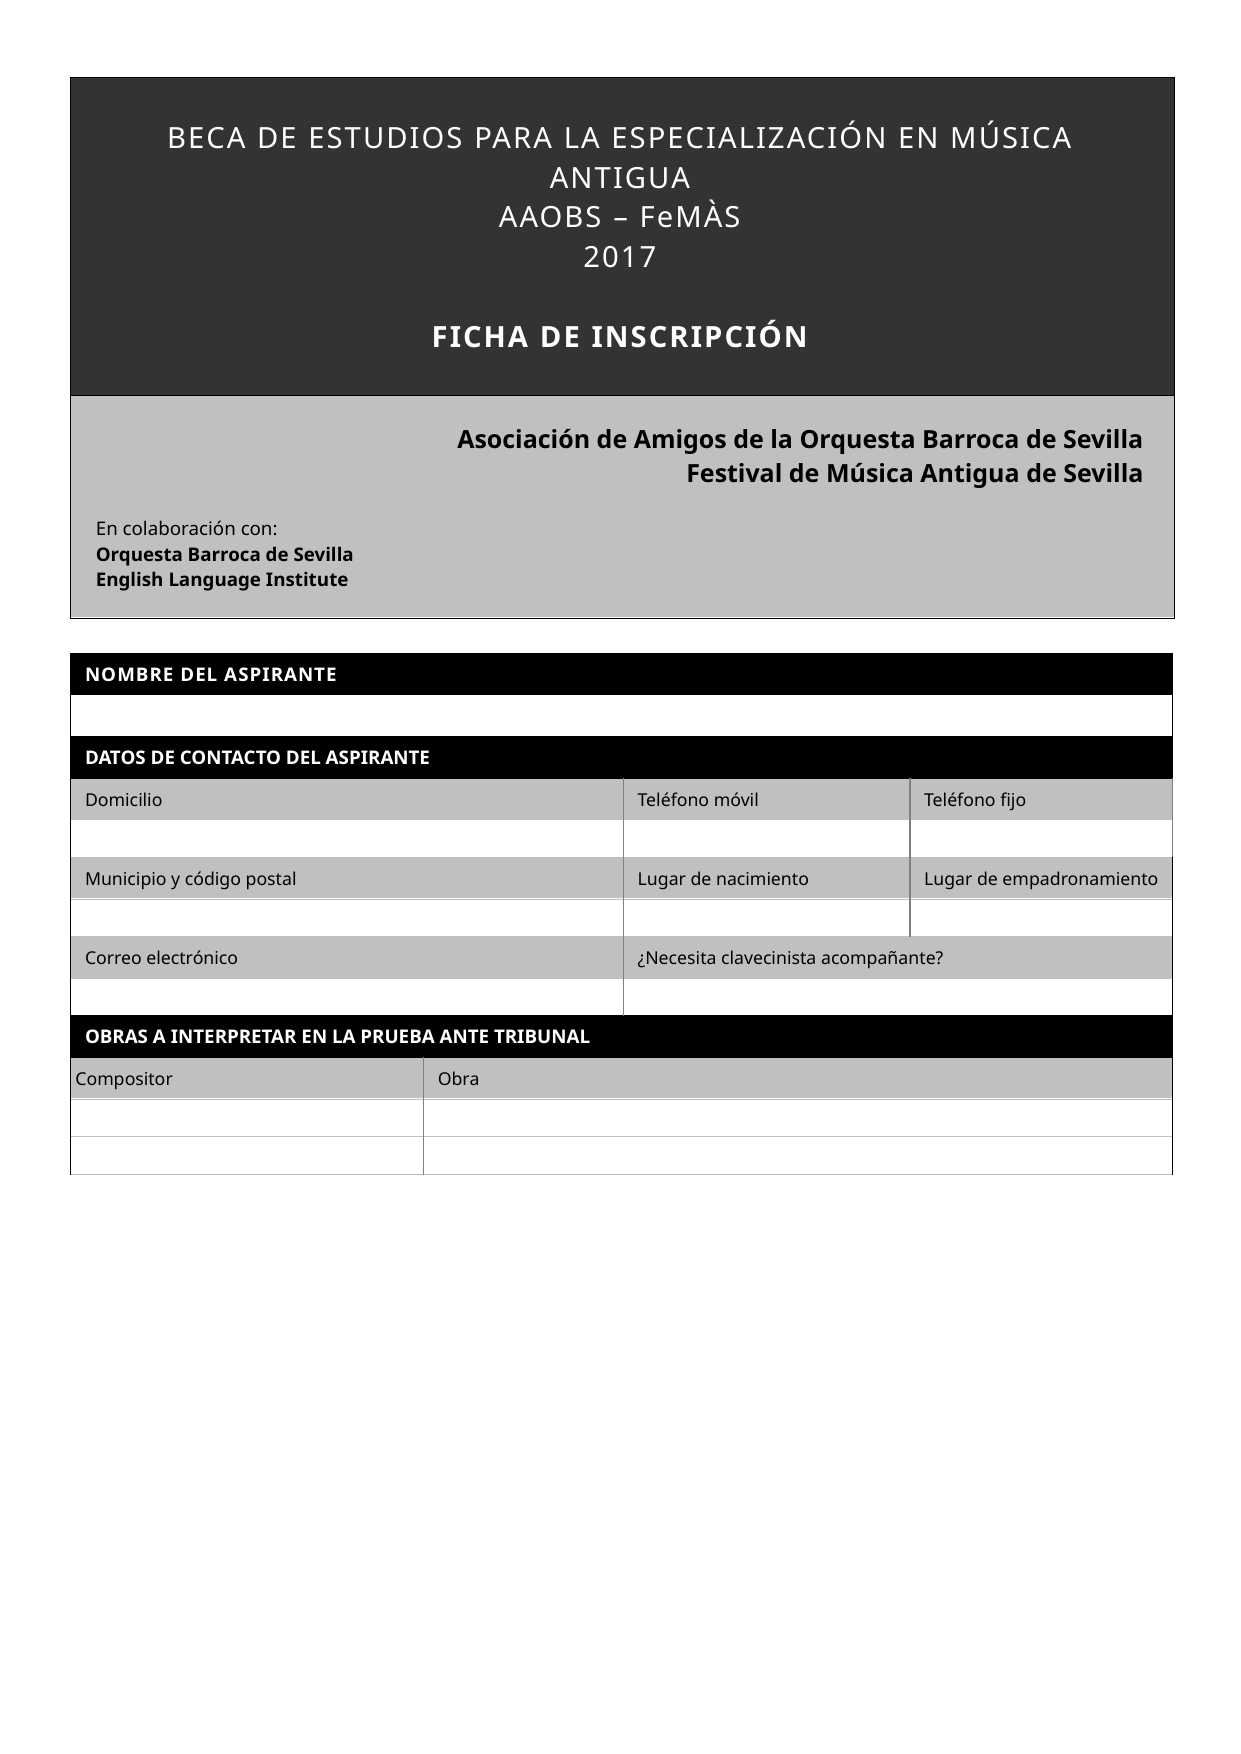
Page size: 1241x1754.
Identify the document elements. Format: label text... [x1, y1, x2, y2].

table_cell OBRAS A INTERPRETAR EN LA PRUEBA ANTE TRIBUNAL [71, 1016, 1172, 1057]
table_cell DATOS DE CONTACTO DEL ASPIRANTE [71, 737, 1172, 778]
table_cell Domicilio [71, 779, 623, 819]
table_cell [71, 1100, 423, 1136]
table_cell [624, 979, 1172, 1015]
table_cell Teléfono fijo [911, 779, 1172, 819]
table_cell Lugar de empadronamiento [911, 858, 1172, 898]
table_cell [71, 900, 623, 936]
table_cell [624, 820, 909, 857]
table_cell [71, 820, 623, 857]
table_cell Obra [424, 1058, 1172, 1098]
table_cell [624, 900, 909, 936]
table_header NOMBRE DEL ASPIRANTE [71, 654, 1172, 694]
table_cell Municipio y código postal [71, 858, 623, 898]
table_cell Compositor [71, 1058, 423, 1098]
table_cell Teléfono móvil [624, 779, 909, 819]
table_cell Correo electrónico [71, 937, 623, 978]
table_cell ¿Necesita clavecinista acompañante? [624, 937, 1172, 978]
table_cell [424, 1100, 1172, 1136]
table_cell [71, 979, 623, 1015]
table_cell [911, 820, 1172, 857]
table_cell [424, 1137, 1172, 1173]
table_cell [71, 695, 1172, 736]
table_cell [911, 900, 1172, 936]
table_cell Lugar de nacimiento [624, 858, 909, 898]
table_cell [71, 1137, 423, 1173]
